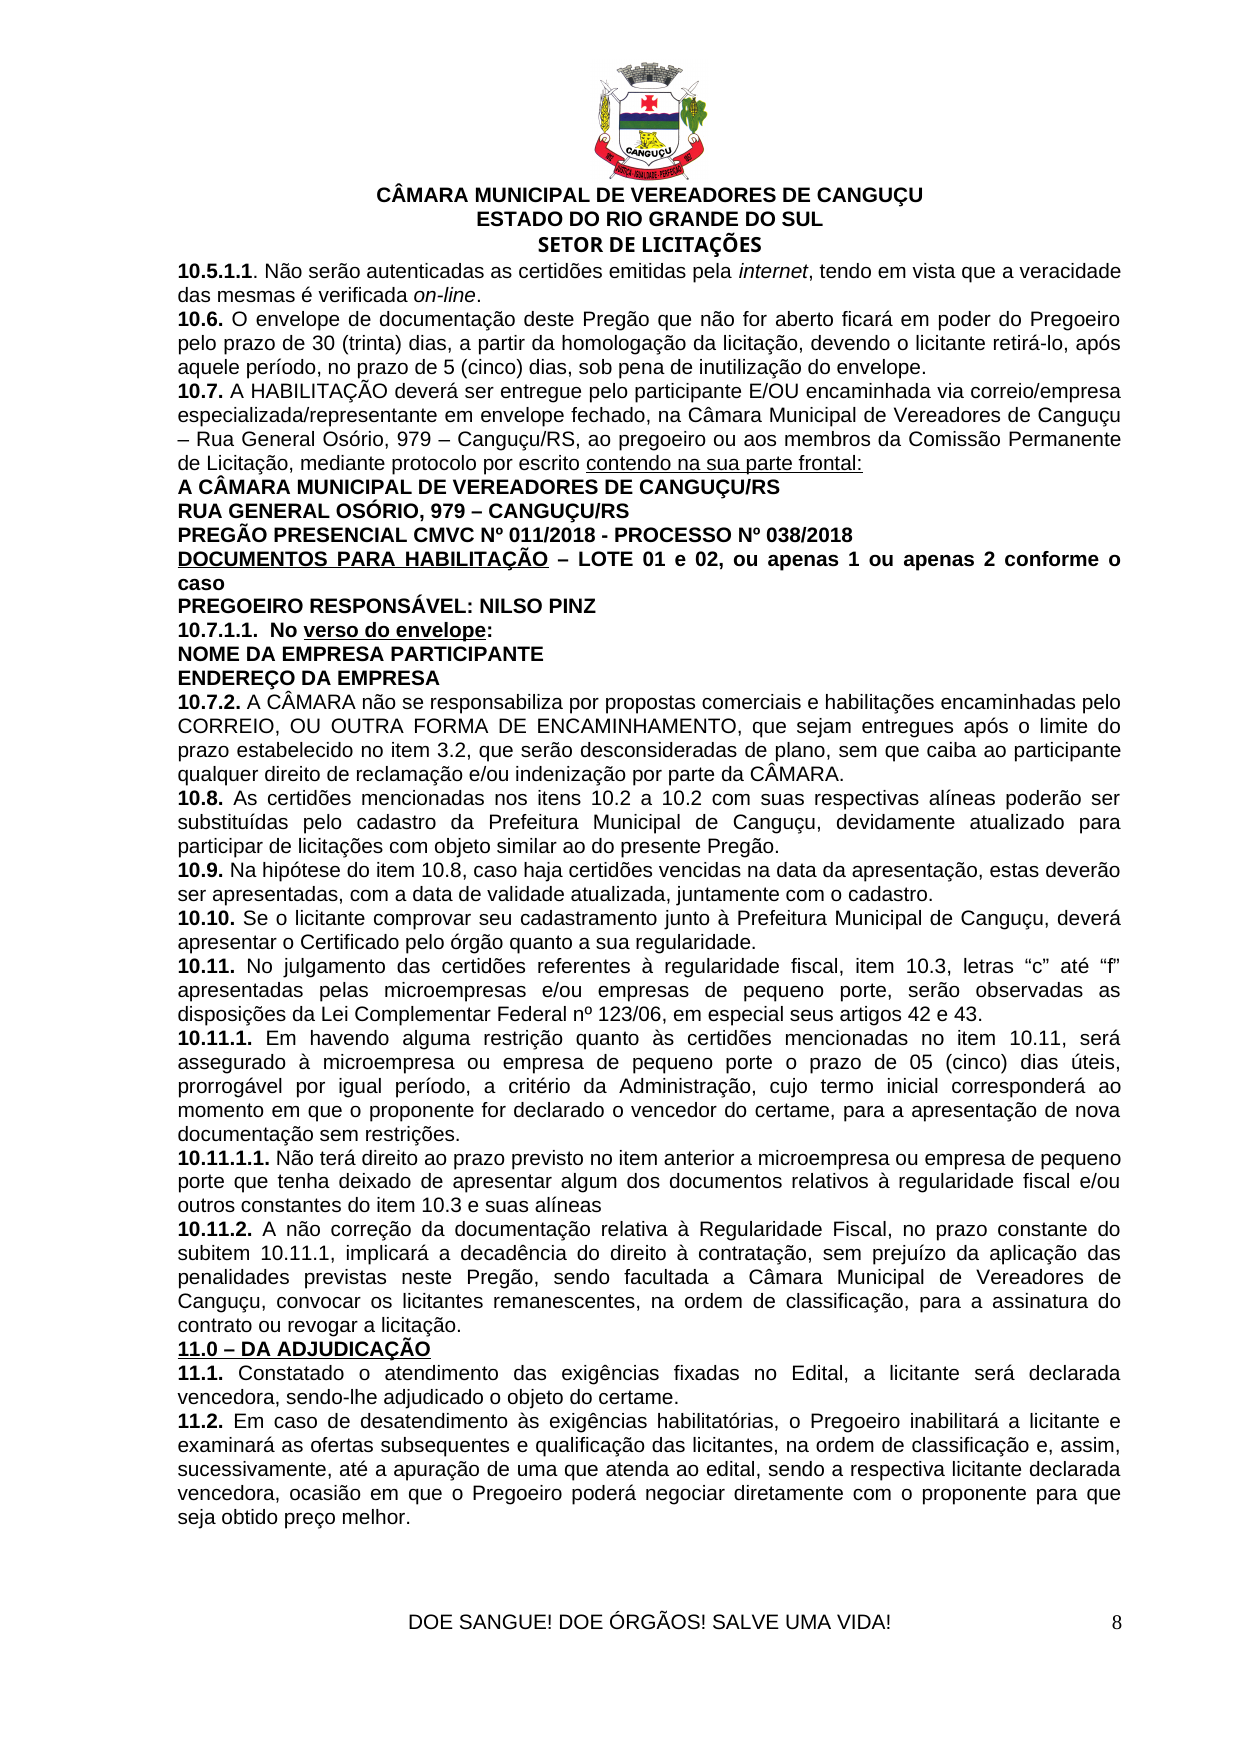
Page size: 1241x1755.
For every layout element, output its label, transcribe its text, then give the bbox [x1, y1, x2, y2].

subtitle 10.11.1.1. Não terá direito ao prazo previsto no item anterior a microempresa ou empresa de pequeno porte que tenha deixado de apresentar algum dos documentos relativos à regularidade fiscal e/ou outros constantes do item 10.3 e suas alíneas [177, 1145, 1122, 1217]
subtitle 11.0 – DA ADJUDICAÇÃO [177, 1337, 1122, 1361]
subtitle 10.11. No julgamento das certidões referentes à regularidade fiscal, item 10.3, letras “c” até “f” apresentadas pelas microempresas e/ou empresas de pequeno porte, serão observadas as disposições da Lei Complementar Federal nº 123/06, em especial seus artigos 42 e 43. [177, 954, 1122, 1026]
subtitle A CÂMARA MUNICIPAL DE VEREADORES DE CANGUÇU/RS [177, 474, 1122, 498]
subtitle 10.7.2. A CÂMARA não se responsabiliza por propostas comerciais e habilitações encaminhadas pelo CORREIO, OU OUTRA FORMA DE ENCAMINHAMENTO, que sejam entregues após o limite do prazo estabelecido no item 3.2, que serão desconsideradas de plano, sem que caiba ao participante qualquer direito de reclamação e/ou indenização por parte da CÂMARA. [177, 690, 1122, 786]
subtitle 10.10. Se o licitante comprovar seu cadastramento junto à Prefeitura Municipal de Canguçu, deverá apresentar o Certificado pelo órgão quanto a sua regularidade. [177, 906, 1122, 954]
subtitle PREGÃO PRESENCIAL CMVC Nº 011/2018 - PROCESSO Nº 038/2018 [177, 522, 1122, 546]
subtitle 11.2. Em caso de desatendimento às exigências habilitatórias, o Pregoeiro inabilitará a licitante e examinará as ofertas subsequentes e qualificação das licitantes, na ordem de classificação e, assim, sucessivamente, até a apuração de uma que atenda ao edital, sendo a respectiva licitante declarada vencedora, ocasião em que o Pregoeiro poderá negociar diretamente com o proponente para que seja obtido preço melhor. [177, 1409, 1122, 1529]
subtitle 11.1. Constatado o atendimento das exigências fixadas no Edital, a licitante será declarada vencedora, sendo-lhe adjudicado o objeto do certame. [177, 1361, 1122, 1409]
subtitle NOME DA EMPRESA PARTICIPANTE [177, 642, 1122, 666]
subtitle 10.7. A HABILITAÇÃO deverá ser entregue pelo participante E/OU encaminhada via correio/empresa especializada/representante em envelope fechado, na Câmara Municipal de Vereadores de Canguçu – Rua General Osório, 979 – Canguçu/RS, ao pregoeiro ou aos membros da Comissão Permanente de Licitação, mediante protocolo por escrito contendo na sua parte frontal: [177, 379, 1122, 474]
subtitle 10.7.1.1. No verso do envelope: [177, 618, 1122, 642]
subtitle 10.8. As certidões mencionadas nos itens 10.2 a 10.2 com suas respectivas alíneas poderão ser substituídas pelo cadastro da Prefeitura Municipal de Canguçu, devidamente atualizado para participar de licitações com objeto similar ao do presente Pregão. [177, 786, 1122, 858]
subtitle 10.9. Na hipótese do item 10.8, caso haja certidões vencidas na data da apresentação, estas deverão ser apresentadas, com a data de validade atualizada, juntamente com o cadastro. [177, 858, 1122, 906]
subtitle ENDEREÇO DA EMPRESA [177, 666, 1122, 690]
subtitle 10.6. O envelope de documentação deste Pregão que não for aberto ficará em poder do Pregoeiro pelo prazo de 30 (trinta) dias, a partir da homologação da licitação, devendo o licitante retirá-lo, após aquele período, no prazo de 5 (cinco) dias, sob pena de inutilização do envelope. [177, 307, 1122, 379]
subtitle RUA GENERAL OSÓRIO, 979 – CANGUÇU/RS [177, 498, 1122, 522]
subtitle 10.11.2. A não correção da documentação relativa à Regularidade Fiscal, no prazo constante do subitem 10.11.1, implicará a decadência do direito à contratação, sem prejuízo da aplicação das penalidades previstas neste Pregão, sendo facultada a Câmara Municipal de Vereadores de Canguçu, convocar os licitantes remanescentes, na ordem de classificação, para a assinatura do contrato ou revogar a licitação. [177, 1217, 1122, 1337]
subtitle DOCUMENTOS PARA HABILITAÇÃO – LOTE 01 e 02, ou apenas 1 ou apenas 2 conforme o caso [177, 546, 1122, 594]
subtitle PREGOEIRO RESPONSÁVEL: NILSO PINZ [177, 594, 1122, 618]
subtitle 10.11.1. Em havendo alguma restrição quanto às certidões mencionadas no item 10.11, será assegurado à microempresa ou empresa de pequeno porte o prazo de 05 (cinco) dias úteis, prorrogável por igual período, a critério da Administração, cujo termo inicial corresponderá ao momento em que o proponente for declarado o vencedor do certame, para a apresentação de nova documentação sem restrições. [177, 1026, 1122, 1145]
subtitle 10.5.1.1. Não serão autenticadas as certidões emitidas pela internet, tendo em vista que a veracidade das mesmas é verificada on-line. [177, 259, 1122, 307]
